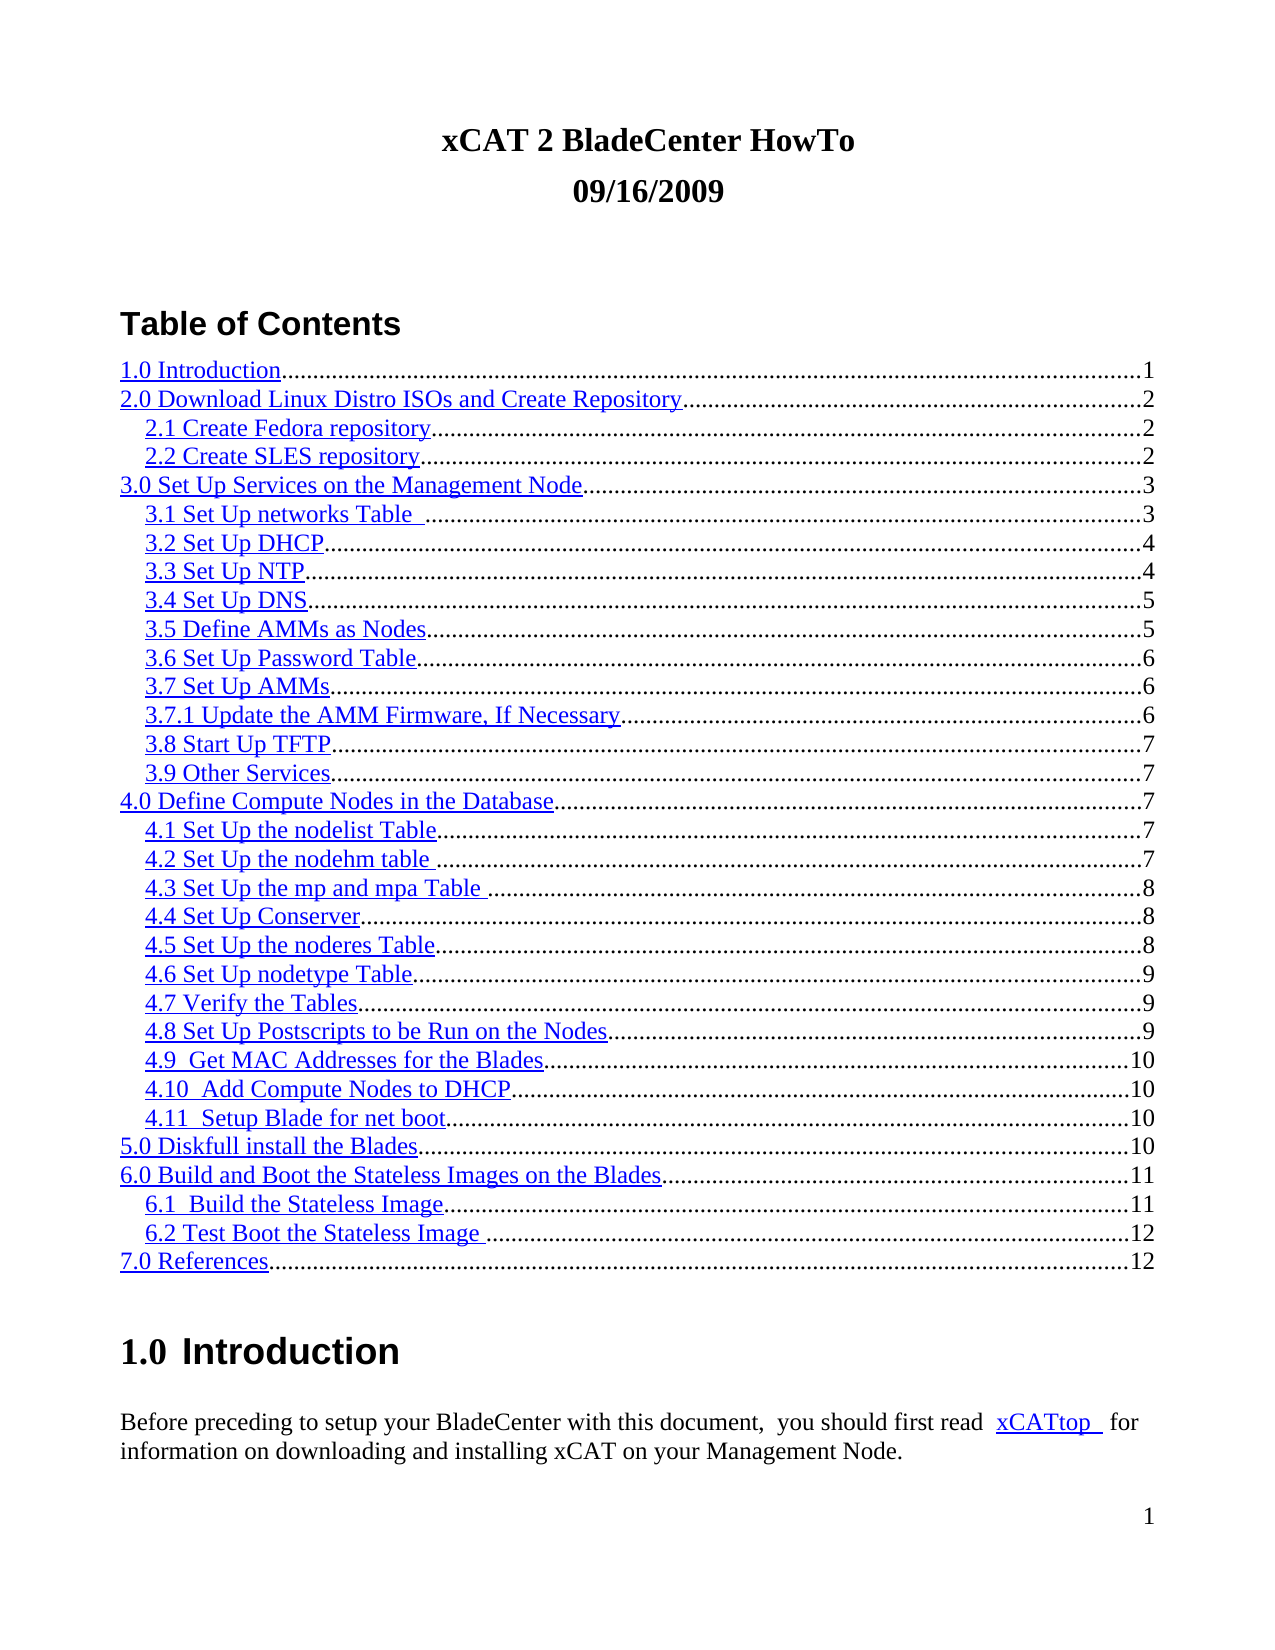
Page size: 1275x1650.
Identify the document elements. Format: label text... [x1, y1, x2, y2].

text 5.0 Diskfull install the Blades 10 [120, 1131, 1155, 1160]
text 3.6 Set Up Password Table 6 [145, 643, 1155, 671]
text Before preceding to setup your BladeCenter with this document, you should first read xCATtop for information on downloading and installing xCAT on your Management Node. [120, 1407, 1155, 1465]
text 4.7 Verify the Tables 9 [145, 988, 1155, 1016]
text 3.4 Set Up DNS 5 [145, 585, 1155, 614]
text 4.9 Get MAC Addresses for the Blades 10 [145, 1045, 1155, 1074]
text 3.3 Set Up NTP 4 [145, 556, 1155, 585]
text 3.2 Set Up DHCP 4 [145, 528, 1155, 556]
text 4.1 Set Up the nodelist Table 7 [145, 815, 1155, 844]
text 4.10 Add Compute Nodes to DHCP 10 [145, 1074, 1155, 1103]
text 6.2 Test Boot the Stateless Image 12 [145, 1218, 1155, 1246]
text 3.5 Define AMMs as Nodes 5 [145, 614, 1155, 643]
text 2.2 Create SLES repository 2 [145, 441, 1155, 470]
text 3.8 Start Up TFTP 7 [145, 729, 1155, 758]
text 2.0 Download Linux Distro ISOs and Create Repository 2 [120, 384, 1155, 413]
text 3.7 Set Up AMMs 6 [145, 671, 1155, 700]
text xCAT 2 BladeCenter HowTo [120, 120, 1155, 158]
text 4.0 Define Compute Nodes in the Database 7 [120, 786, 1155, 815]
text 3.9 Other Services 7 [145, 758, 1155, 786]
text 3.1 Set Up networks Table 3 [145, 499, 1155, 528]
text 6.0 Build and Boot the Stateless Images on the Blades 11 [120, 1160, 1155, 1189]
text 4.8 Set Up Postscripts to be Run on the Nodes 9 [145, 1016, 1155, 1045]
text 1.0 Introduction 1 [120, 355, 1155, 384]
text 3.0 Set Up Services on the Management Node 3 [120, 470, 1155, 499]
text 3.7.1 Update the AMM Firmware, If Necessary 6 [145, 700, 1155, 729]
text 4.4 Set Up Conserver 8 [145, 901, 1155, 930]
text 6.1 Build the Stateless Image 11 [145, 1189, 1155, 1218]
text 2.1 Create Fedora repository 2 [145, 413, 1155, 441]
text 09/16/2009 [120, 171, 1155, 209]
subtitle Table of Contents [120, 304, 1155, 343]
text 7.0 References 12 [120, 1246, 1155, 1275]
text 4.3 Set Up the mp and mpa Table 8 [145, 873, 1155, 901]
text 4.2 Set Up the nodehm table 7 [145, 844, 1155, 873]
subtitle Introduction [120, 1329, 1155, 1372]
text 4.11 Setup Blade for net boot 10 [145, 1103, 1155, 1131]
text 4.5 Set Up the noderes Table 8 [145, 930, 1155, 959]
text 4.6 Set Up nodetype Table 9 [145, 959, 1155, 988]
